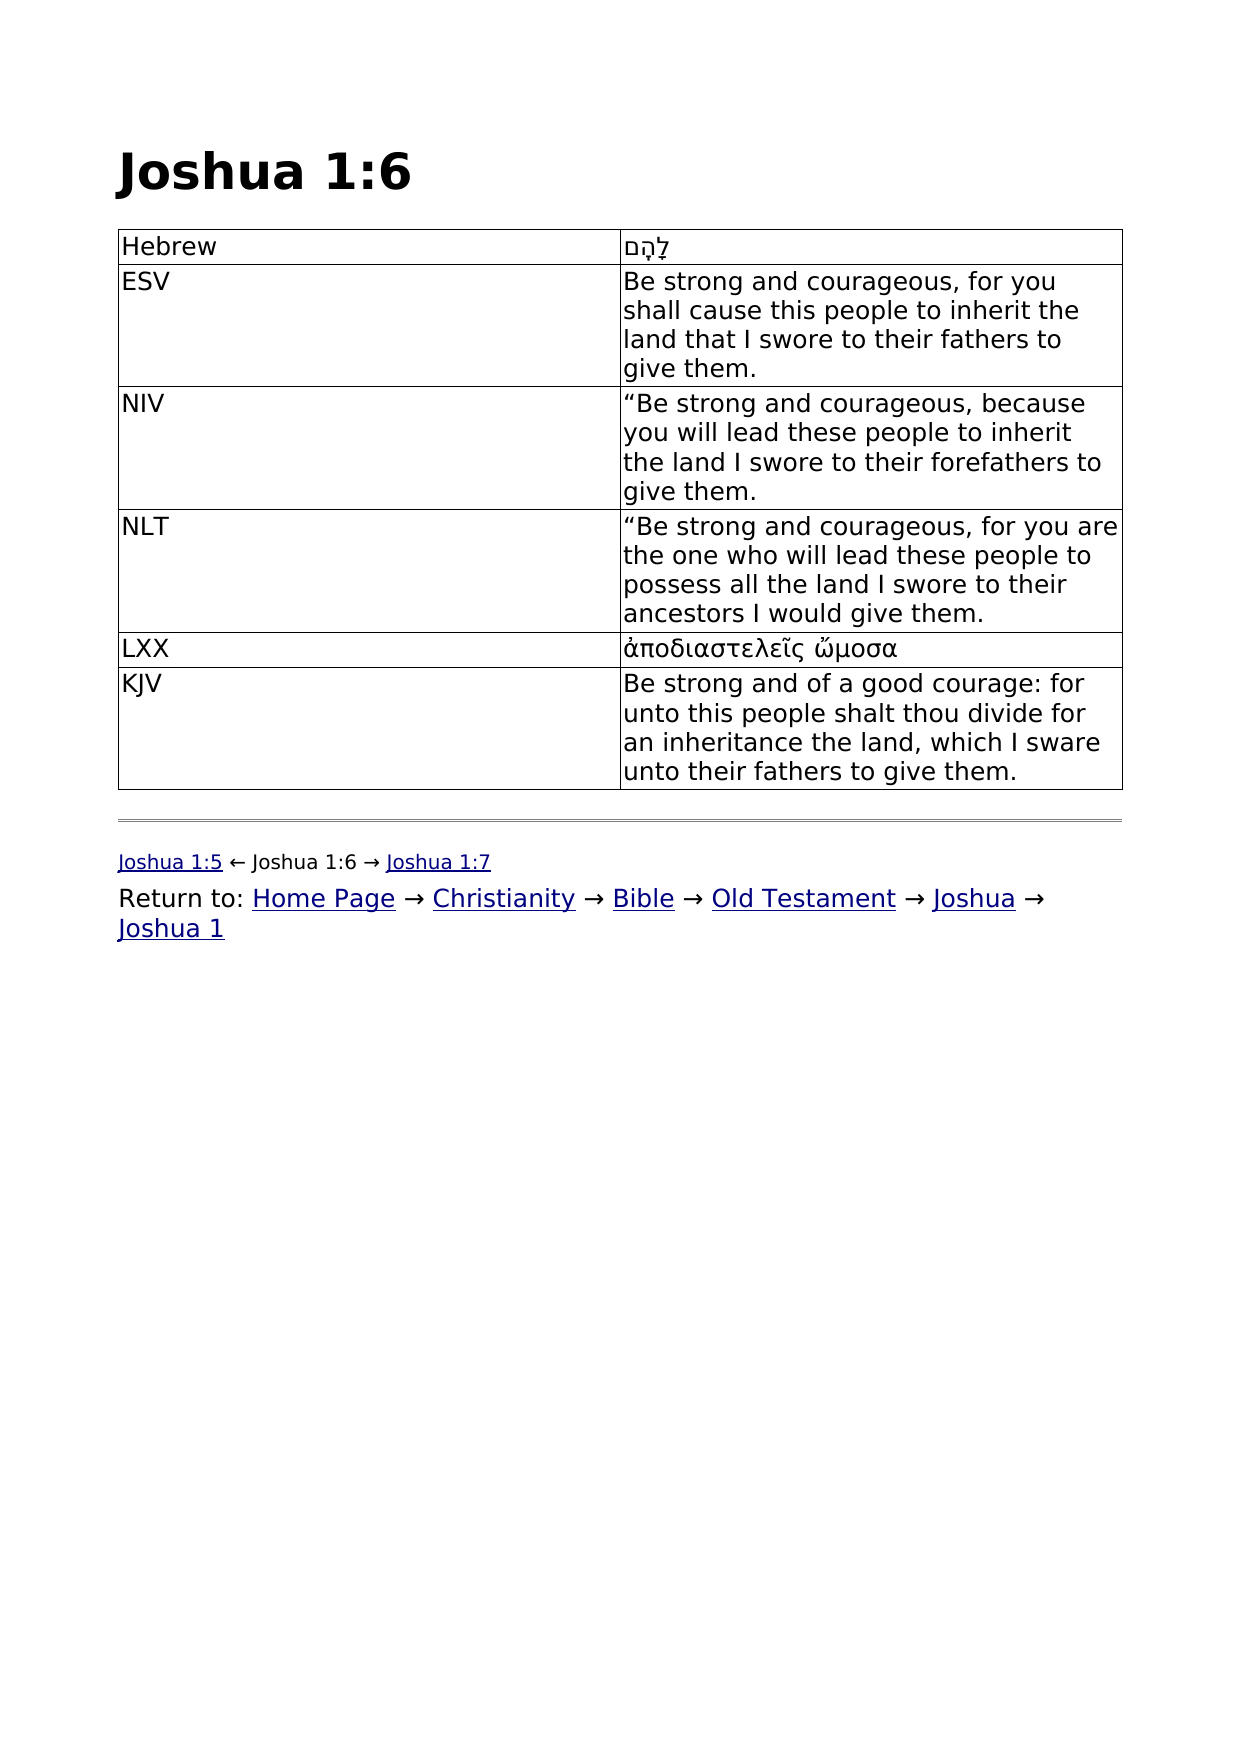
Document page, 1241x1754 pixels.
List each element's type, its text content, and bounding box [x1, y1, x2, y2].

table_cell Be strong and of a good courage: for unto this people shalt thou divide for an inheritance the land, which I sware unto their fathers to give them. [621, 668, 1122, 789]
table_cell Be strong and courageous, for you shall cause this people to inherit the land that I swore to their fathers to give them. [621, 265, 1122, 386]
table_cell KJV [119, 668, 620, 789]
table_cell NLT [119, 510, 620, 632]
subtitle Joshua 1:6 [118, 143, 1122, 201]
table_cell ESV [119, 265, 620, 386]
table_header Hebrew [119, 230, 620, 264]
table_cell LXX [119, 633, 620, 667]
table_header לָהֶֽם [621, 230, 1122, 264]
table_cell NIV [119, 387, 620, 509]
text Joshua 1:5 ← Joshua 1:6 → Joshua 1:7 [118, 851, 1122, 884]
table_cell ἀποδιαστελεῖς ὤμοσα [621, 633, 1122, 667]
table_cell “Be strong and courageous, for you are the one who will lead these people to possess all the land I swore to their ancestors I would give them. [621, 510, 1122, 632]
text Return to: Home Page → Christianity → Bible → Old Testament → Joshua → Joshua 1 [118, 884, 1122, 943]
table_cell “Be strong and courageous, because you will lead these people to inherit the land I swore to their forefathers to give them. [621, 387, 1122, 509]
